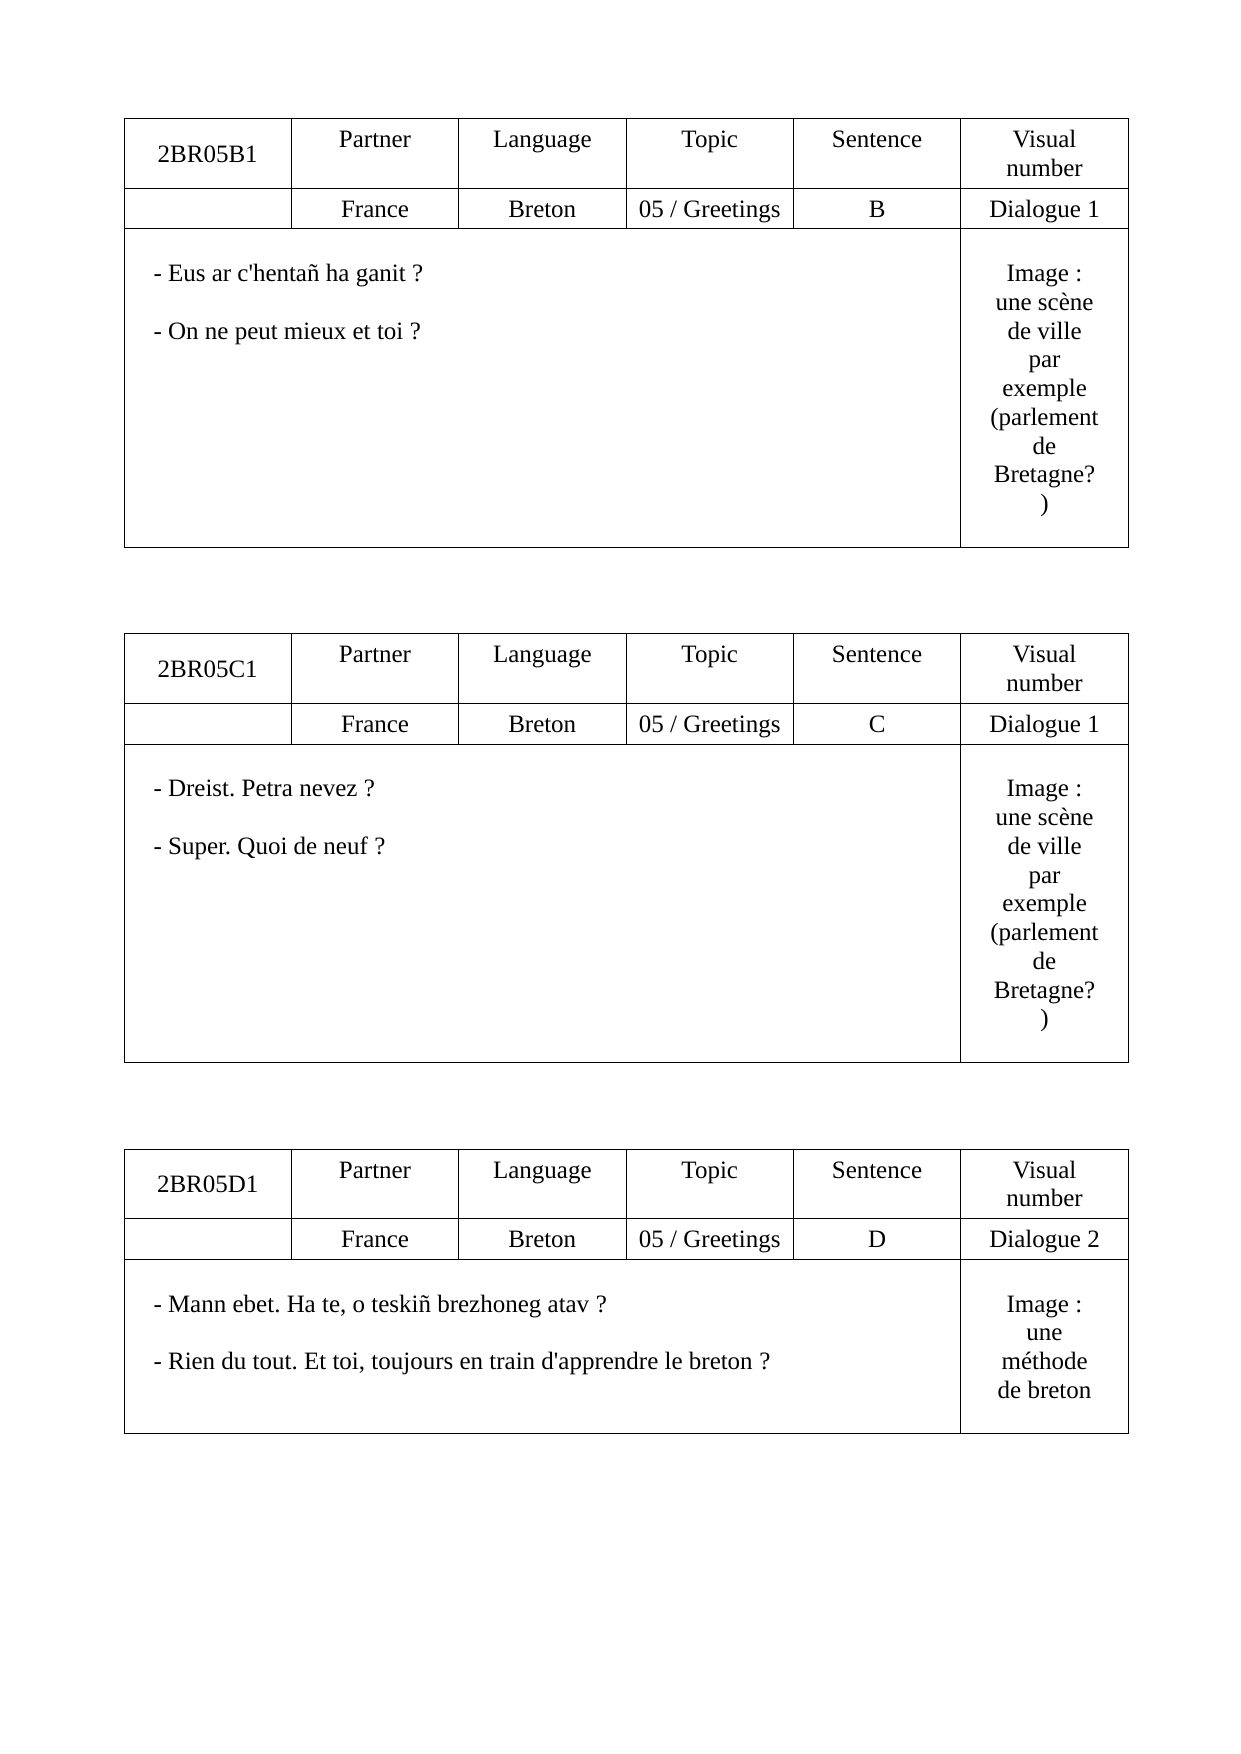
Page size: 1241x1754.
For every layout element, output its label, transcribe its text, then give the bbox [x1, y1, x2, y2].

table_cell 05 / Greetings [627, 1219, 793, 1259]
table_cell B [794, 189, 960, 228]
table_cell [125, 189, 291, 228]
table_cell D [794, 1219, 960, 1259]
table_cell Dialogue 2 [961, 1219, 1128, 1259]
table_header Partner [292, 634, 458, 703]
table_header Sentence [794, 119, 960, 188]
table_header Visual number [961, 119, 1128, 188]
table_cell France [292, 704, 458, 743]
table_header 2BR05B1 [125, 119, 291, 188]
table_cell Breton [459, 704, 626, 743]
table_header Topic [627, 119, 793, 188]
table_cell [125, 704, 291, 743]
table_cell - Dreist. Petra nevez ? - Super. Quoi de neuf ? [125, 745, 960, 1062]
table_cell 05 / Greetings [627, 704, 793, 743]
table_cell Breton [459, 1219, 626, 1259]
table_cell [125, 1219, 291, 1259]
table_cell Breton [459, 189, 626, 228]
table_header Visual number [961, 634, 1128, 703]
table_header 2BR05D1 [125, 1150, 291, 1218]
table_header Topic [627, 634, 793, 703]
table_header Language [459, 634, 626, 703]
table_cell Image : une méthode de breton [961, 1260, 1128, 1433]
table_cell Image : une scène de ville par exemple (parlement de Bretagne?) [961, 745, 1128, 1062]
table_header Partner [292, 119, 458, 188]
table_header Language [459, 119, 626, 188]
table_cell Dialogue 1 [961, 189, 1128, 228]
table_cell France [292, 189, 458, 228]
table_cell France [292, 1219, 458, 1259]
table_cell - Eus ar c'hentañ ha ganit ? - On ne peut mieux et toi ? [125, 229, 960, 547]
table_cell C [794, 704, 960, 743]
table_header Sentence [794, 1150, 960, 1218]
table_cell - Mann ebet. Ha te, o teskiñ brezhoneg atav ? - Rien du tout. Et toi, toujours en train d'apprendre le breton ? [125, 1260, 960, 1433]
table_header Topic [627, 1150, 793, 1218]
table_cell Image : une scène de ville par exemple (parlement de Bretagne?) [961, 229, 1128, 547]
table_header Partner [292, 1150, 458, 1218]
table_cell Dialogue 1 [961, 704, 1128, 743]
table_header 2BR05C1 [125, 634, 291, 703]
table_cell 05 / Greetings [627, 189, 793, 228]
table_header Sentence [794, 634, 960, 703]
table_header Visual number [961, 1150, 1128, 1218]
table_header Language [459, 1150, 626, 1218]
